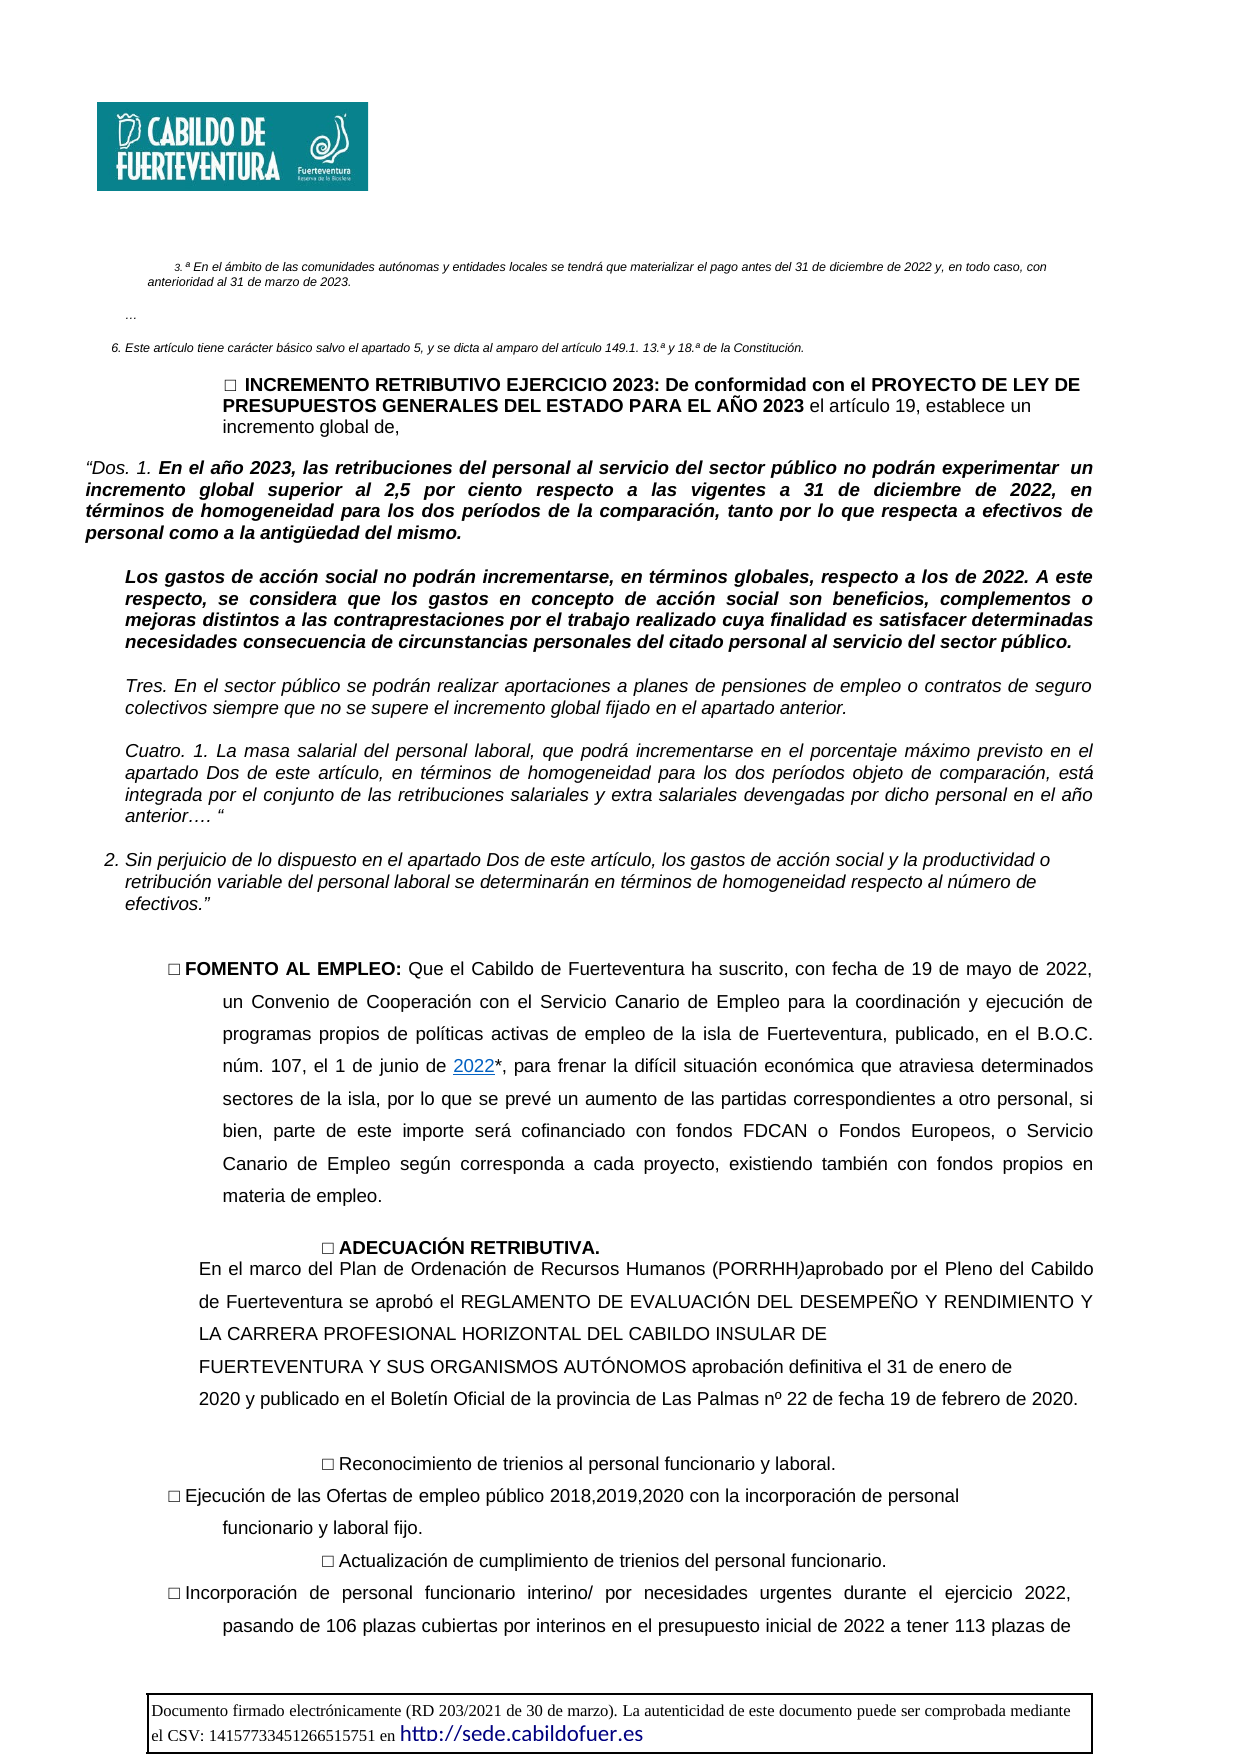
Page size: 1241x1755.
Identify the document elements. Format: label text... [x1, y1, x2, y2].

text FUERTEVENTURA Y SUS ORGANISMOS AUTÓNOMOS aprobación definitiva el 31 de enero de [199, 1356, 1105, 1377]
list Ejecución de las Ofertas de empleo público 2018,2019,2020 con la incorporación de personal funcionario y laboral fijo. [168, 1485, 982, 1539]
text Tres. En el sector público se podrán realizar aportaciones a planes de pensiones de empleo o contratos de seguro colectivos siempre que no se supere el incremento global fijado en el apartado anterior. [125, 675, 1093, 718]
list ADECUACIÓN RETRIBUTIVA. [322, 1237, 1105, 1258]
list Sin perjuicio de lo dispuesto en el apartado Dos de este artículo, los gastos de acción social y la productividad o retribución variable del personal laboral se determinarán en términos de homogeneidad respecto al número de efectivos.” [104, 849, 1077, 914]
list Reconocimiento de trienios al personal funcionario y laboral. [322, 1452, 1105, 1474]
text PRESUPUESTOS GENERALES DEL ESTADO PARA EL AÑO 2023 el artículo 19, establece un incremento global de, [222, 396, 1065, 438]
list Actualización de cumplimiento de trienios del personal funcionario. [322, 1550, 1105, 1571]
subtitle “Dos. 1. En el año 2023, las retribuciones del personal al servicio del sector público no podrán experimentar un incremento global superior al 2,5 por ciento respecto a las vigentes a 31 de diciembre de 2022, en términos de homogeneidad para los dos períodos de la comparación, tanto por lo que respecta a efectivos de personal como a la antigüedad del mismo. [85, 457, 1093, 543]
text Los gastos de acción social no podrán incrementarse, en términos globales, respecto a los de 2022. A este respecto, se considera que los gastos en concepto de acción social son beneficios, complementos o mejoras distintos a las contraprestaciones por el trabajo realizado cuya finalidad es satisfacer determinadas necesidades consecuencia de circunstancias personales del citado personal al servicio del sector público. [125, 566, 1094, 652]
text … [125, 307, 1105, 322]
list Este artículo tiene carácter básico salvo el apartado 5, y se dicta al amparo del artículo 149.1. 13.ª y 18.ª de la Constitución. [111, 341, 1105, 355]
list INCREMENTO RETRIBUTIVO EJERCICIO 2023: De conformidad con el PROYECTO DE LEY DE [224, 374, 1105, 395]
text 2020 y publicado en el Boletín Oficial de la provincia de Las Palmas nº 22 de fecha 19 de febrero de 2020. [199, 1388, 1105, 1409]
list FOMENTO AL EMPLEO: Que el Cabildo de Fuerteventura ha suscrito, con fecha de 19 de mayo de 2022, un Convenio de Cooperación con el Servicio Canario de Empleo para la coordinación y ejecución de programas propios de políticas activas de empleo de la isla de Fuerteventura, publicado, en el B.O.C. núm. 107, el 1 de junio de 2022*, para frenar la difícil situación económica que atraviesa determinados sectores de la isla, por lo que se prevé un aumento de las partidas correspondientes a otro personal, si bien, parte de este importe será cofinanciado con fondos FDCAN o Fondos Europeos, o Servicio Canario de Empleo según corresponda a cada proyecto, existiendo también con fondos propios en materia de empleo. [168, 958, 1094, 1206]
text En el marco del Plan de Ordenación de Recursos Humanos (PORRHH)aprobado por el Pleno del Cabildo de Fuerteventura se aprobó el REGLAMENTO DE EVALUACIÓN DEL DESEMPEÑO Y RENDIMIENTO Y LA CARRERA PROFESIONAL HORIZONTAL DEL CABILDO INSULAR DE [199, 1258, 1093, 1344]
text Cuatro. 1. La masa salarial del personal laboral, que podrá incrementarse en el porcentaje máximo previsto en el apartado Dos de este artículo, en términos de homogeneidad para los dos períodos objeto de comparación, está integrada por el conjunto de las retribuciones salariales y extra salariales devengadas por dicho personal en el año anterior…. “ [125, 740, 1093, 827]
list Incorporación de personal funcionario interino/ por necesidades urgentes durante el ejercicio 2022, pasando de 106 plazas cubiertas por interinos en el presupuesto inicial de 2022 a tener 113 plazas de [168, 1582, 1072, 1636]
list ª En el ámbito de las comunidades autónomas y entidades locales se tendrá que materializar el pago antes del 31 de diciembre de 2022 y, en todo caso, con anterioridad al 31 de marzo de 2023. [137, 260, 1065, 289]
